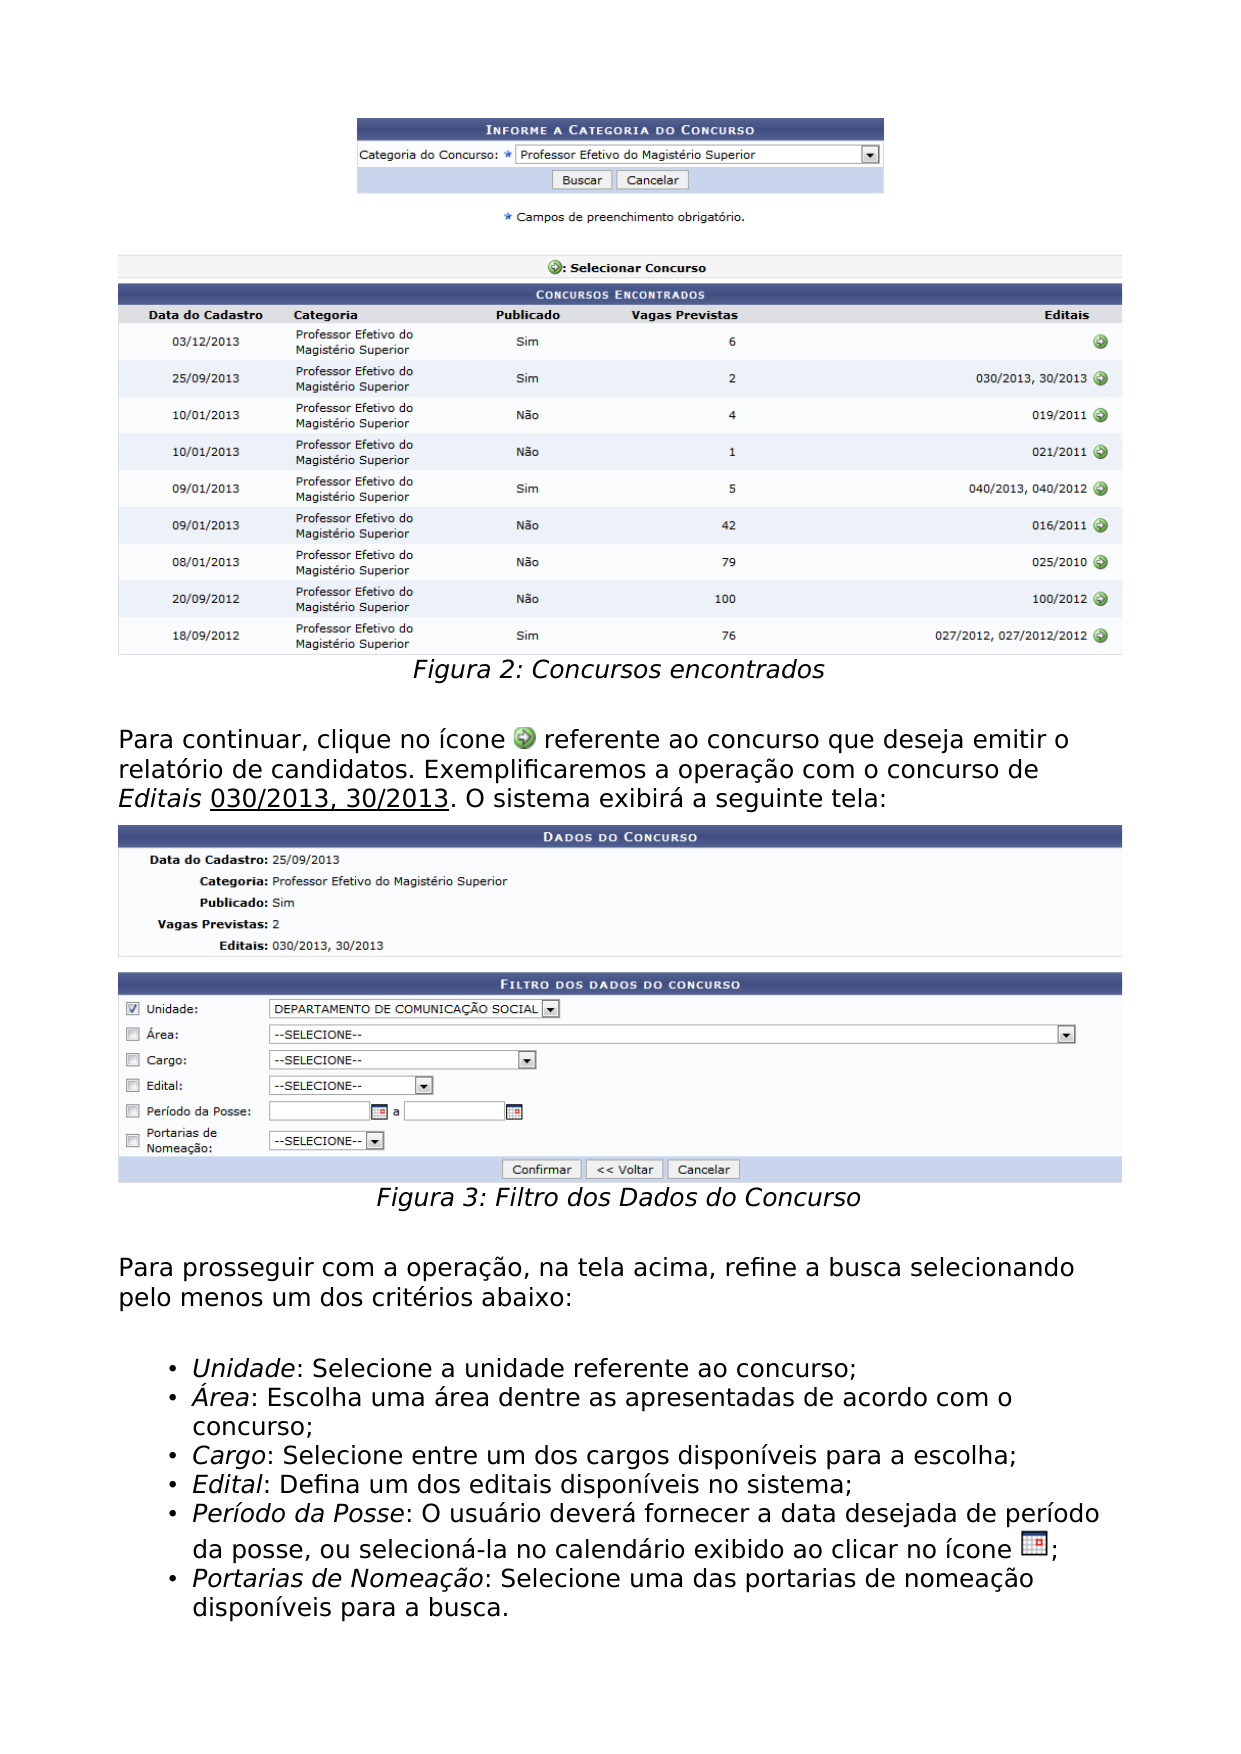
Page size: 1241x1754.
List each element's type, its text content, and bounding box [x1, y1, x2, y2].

list Período da Posse: O usuário deverá fornecer a data desejada de período da posse, ou selecioná-la no calendário exibido ao clicar no ícone ; [177, 1500, 1122, 1564]
picture [118, 118, 1123, 655]
list Área: Escolha uma área dentre as apresentadas de acordo com o concurso; [177, 1383, 1122, 1441]
text Para prosseguir com a operação, na tela acima, refine a busca selecionando pelo menos um dos critérios abaixo: [118, 1253, 1122, 1312]
list Cargo: Selecione entre um dos cargos disponíveis para a escolha; [177, 1441, 1122, 1471]
list Portarias de Nomeação: Selecione uma das portarias de nomeação disponíveis para a busca. [177, 1564, 1122, 1623]
list Edital: Defina um dos editais disponíveis no sistema; [177, 1471, 1122, 1500]
picture [118, 825, 1123, 1183]
text Figura 3: Filtro dos Dados do Concurso [118, 1183, 1122, 1212]
picture [1020, 1528, 1051, 1559]
list Unidade: Selecione a unidade referente ao concurso; [177, 1354, 1122, 1383]
text Figura 2: Concursos encontrados [118, 655, 1122, 684]
picture [513, 727, 536, 749]
text Para continuar, clique no ícone referente ao concurso que deseja emitir o relatório de candidatos. Exemplificaremos a operação com o concurso de Editais 030/2013, 30/2013. O sistema exibirá a seguinte tela: [118, 726, 1122, 813]
